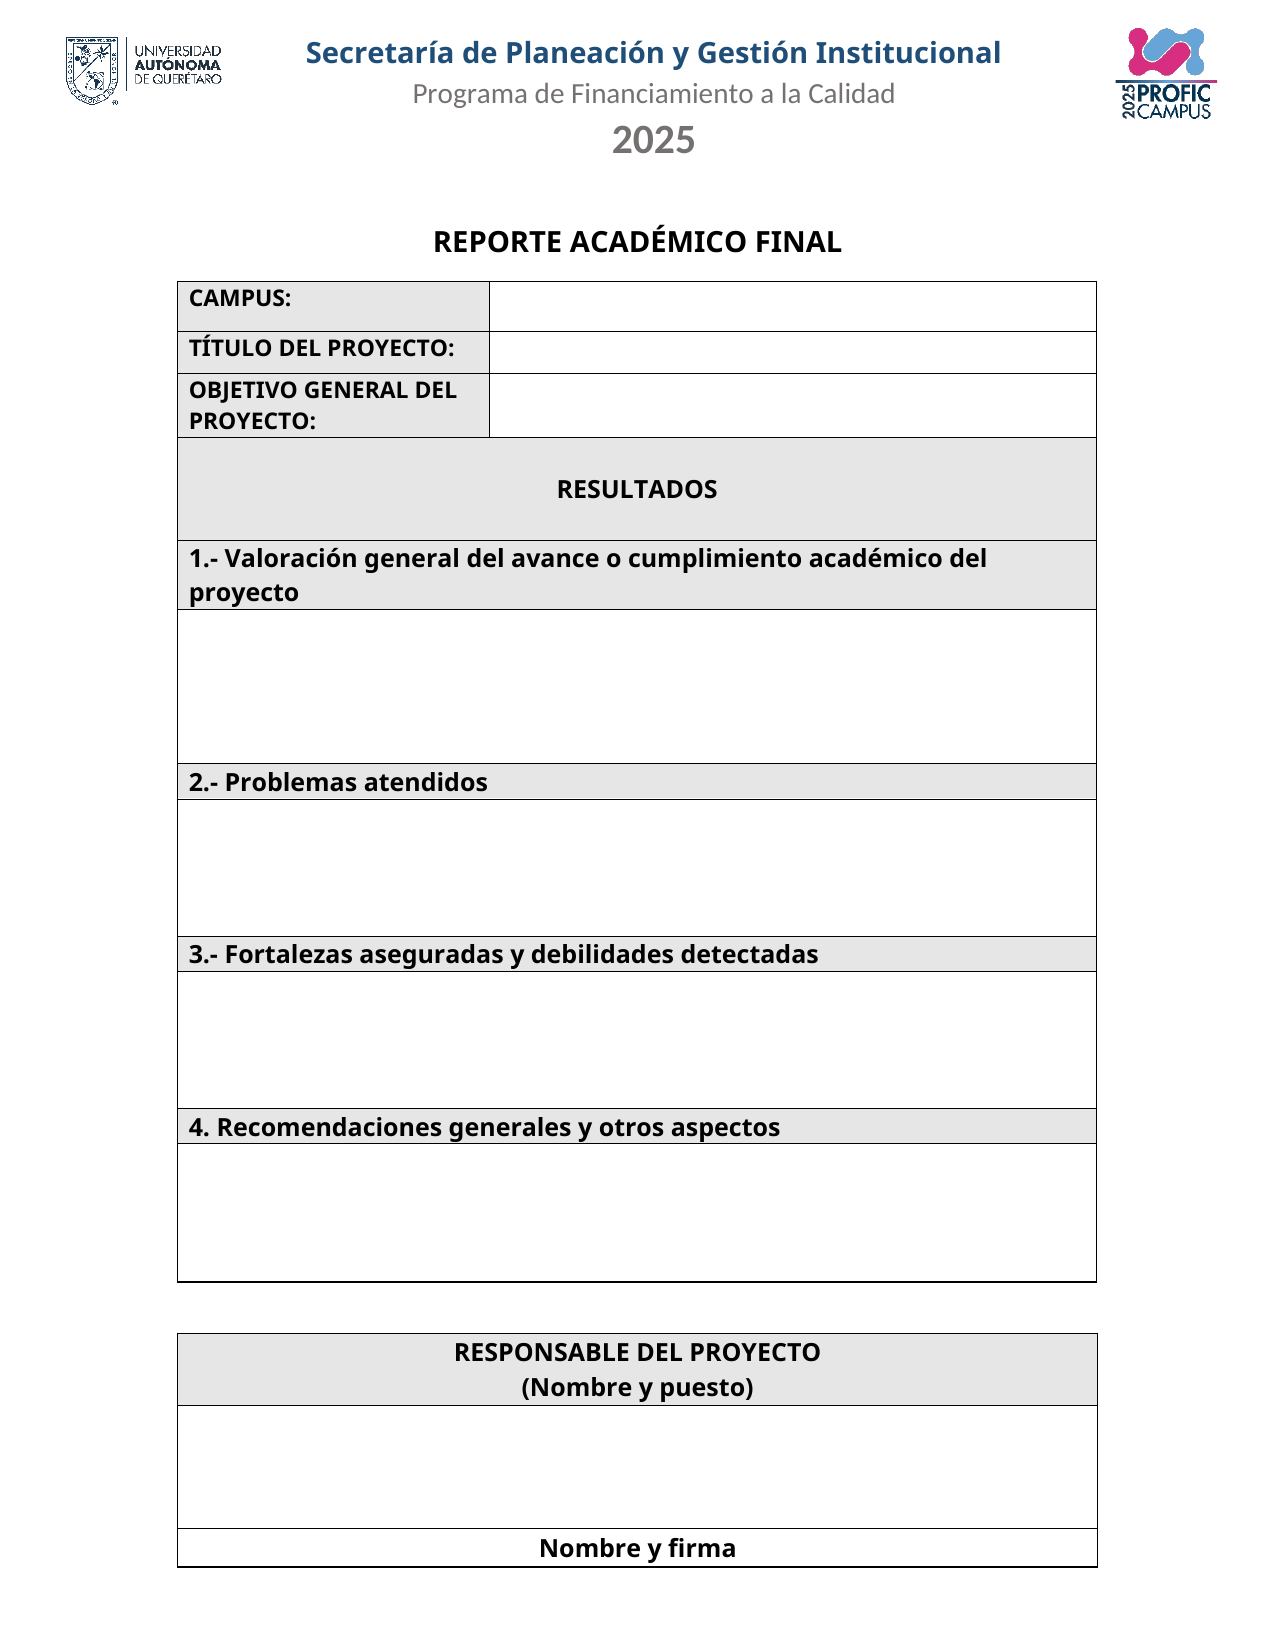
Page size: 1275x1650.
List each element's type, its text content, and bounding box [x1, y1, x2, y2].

table_cell Nombre y firma [178, 1529, 1097, 1566]
table_cell [178, 800, 1096, 936]
table_cell [178, 1144, 1096, 1281]
text REPORTE ACADÉMICO FINAL [177, 222, 1098, 261]
table_header [490, 282, 1096, 331]
table_cell 2.- Problemas atendidos [178, 764, 1096, 798]
table_cell 4. Recomendaciones generales y otros aspectos [178, 1109, 1096, 1143]
table_cell TÍTULO DEL PROYECTO: [178, 332, 489, 373]
table_header RESPONSABLE DEL PROYECTO (Nombre y puesto) [178, 1334, 1097, 1405]
table_cell RESULTADOS [178, 438, 1096, 540]
table_header CAMPUS: [178, 282, 489, 331]
table_cell [178, 972, 1096, 1108]
table_cell OBJETIVO GENERAL DEL PROYECTO: [178, 374, 489, 437]
table_cell [178, 1406, 1097, 1528]
table_cell [490, 374, 1096, 437]
table_cell [178, 610, 1096, 763]
table_cell 3.- Fortalezas aseguradas y debilidades detectadas [178, 937, 1096, 971]
table_cell [490, 332, 1096, 373]
table_cell 1.- Valoración general del avance o cumplimiento académico del proyecto [178, 541, 1096, 609]
